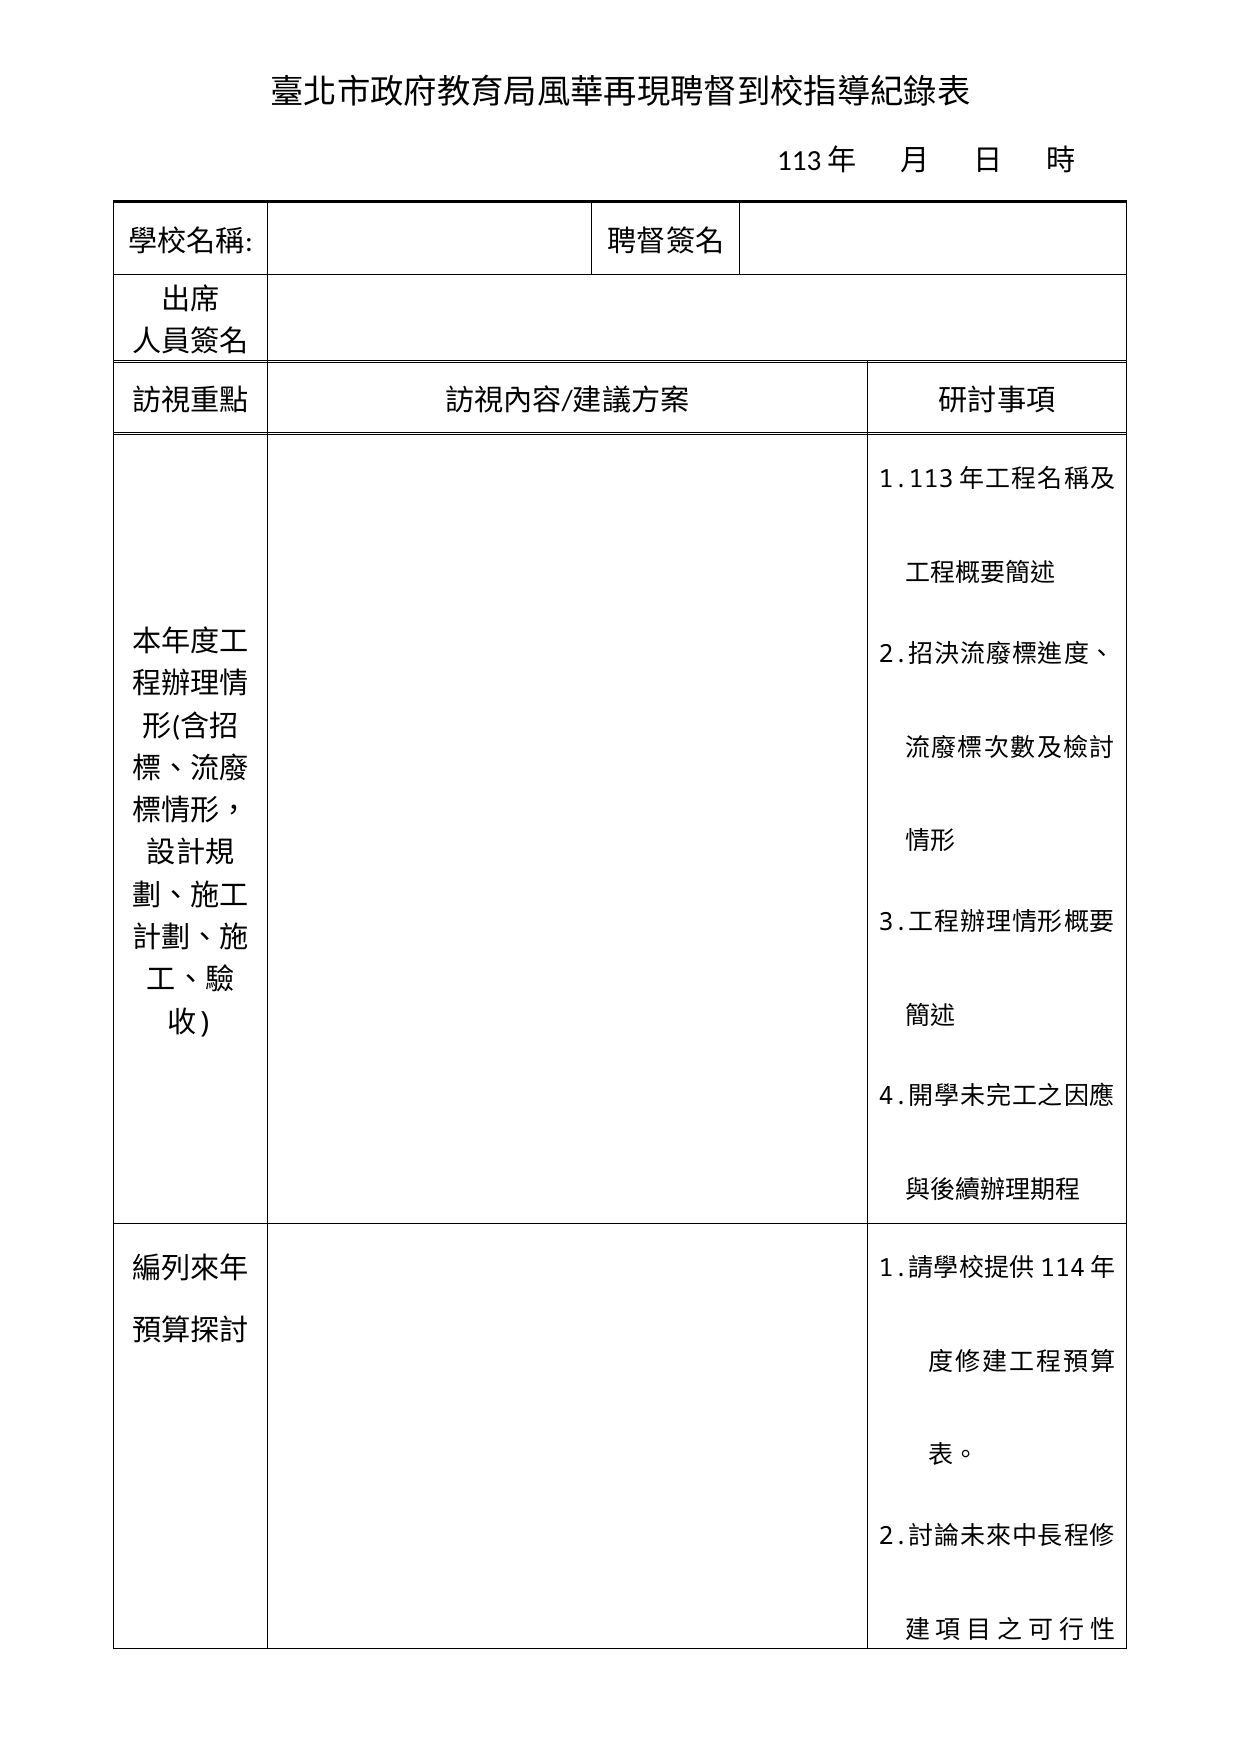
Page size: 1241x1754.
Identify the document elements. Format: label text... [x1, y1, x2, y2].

table_header [268, 203, 591, 274]
table_header 聘督簽名 [592, 203, 739, 274]
table_header [740, 203, 1126, 274]
table_cell 研討事項 [868, 363, 1126, 432]
table_cell 出席 人員簽名 [114, 275, 267, 360]
table_cell [268, 435, 867, 1223]
table_cell 本年度工程辦理情形(含招標、流廢標情形，設計規劃、施工計劃、施工、驗收) [114, 435, 267, 1223]
table_cell [268, 1224, 867, 1648]
table_header 學校名稱: [114, 203, 267, 274]
table_cell 訪視重點 [114, 363, 267, 432]
text 臺北市政府教育局風華再現聘督到校指導紀錄表 [75, 64, 1165, 113]
table_cell 請學校提供114年度修建工程預算表。 討論未來中長程修建項目之可行性 [868, 1224, 1126, 1648]
table_cell 編列來年預算探討 [114, 1224, 267, 1648]
text 113年 月 日 時 [75, 137, 1165, 179]
table_cell [268, 275, 1126, 360]
table_cell 訪視內容/建議方案 [268, 363, 867, 432]
table_cell 113年工程名稱及工程概要簡述 招決流廢標進度、流廢標次數及檢討情形 工程辦理情形概要簡述 開學未完工之因應與後續辦理期程 [868, 435, 1126, 1223]
